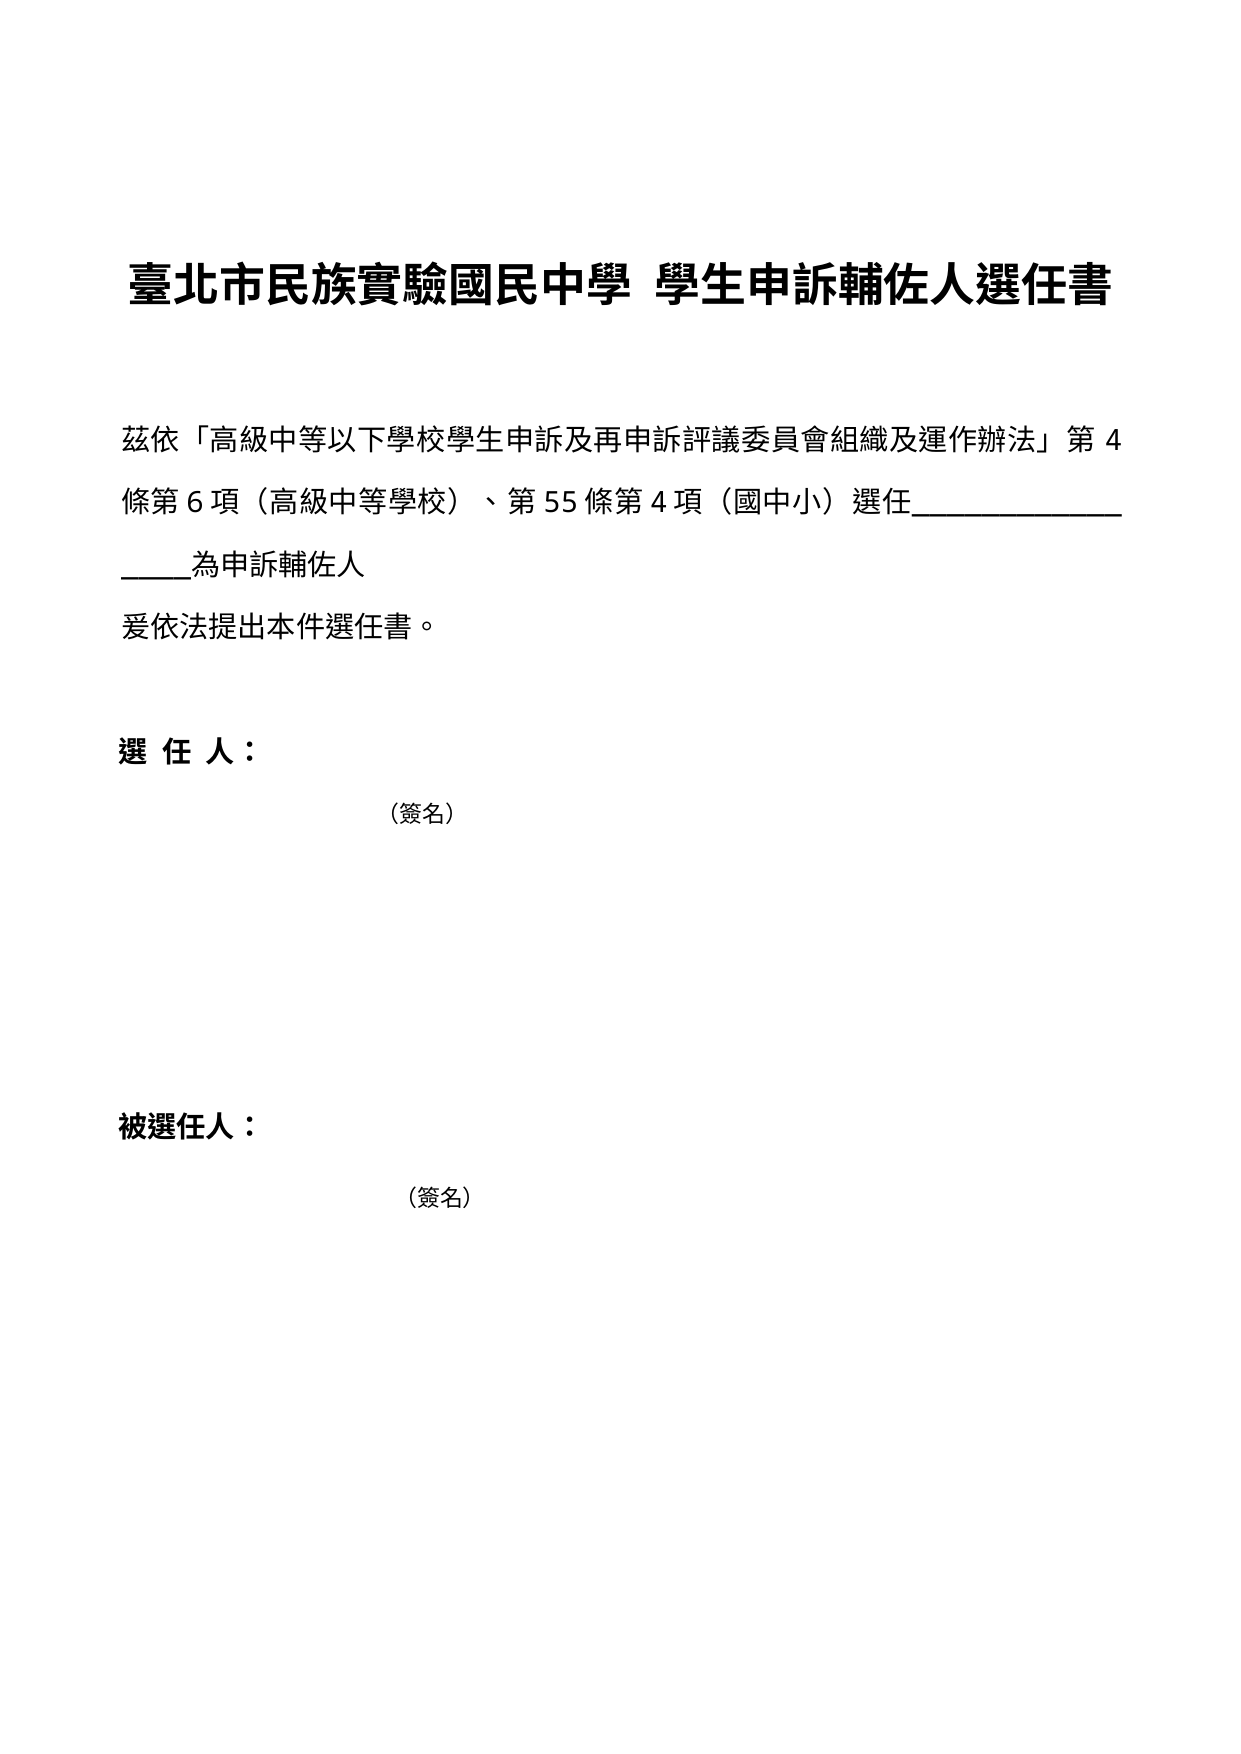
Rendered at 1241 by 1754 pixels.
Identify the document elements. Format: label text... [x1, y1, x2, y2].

text 選 任 人： [118, 708, 1122, 771]
table_header （簽名） [148, 1146, 635, 1216]
table_header （簽名） [148, 771, 635, 833]
table_cell [635, 833, 1122, 896]
text 爰依法提出本件選任書。 [121, 583, 1122, 646]
text 茲依「高級中等以下學校學生申訴及再申訴評議委員會組織及運作辦法」第4條第6項（高級中等學校）、第55條第4項（國中小）選任________________為申訴輔佐人 [121, 396, 1122, 583]
text 臺北市民族實驗國民中學 學生申訴輔佐人選任書 [118, 208, 1122, 333]
text 被選任人： [118, 1083, 1122, 1146]
table_header [635, 771, 1122, 833]
table_cell [148, 1216, 635, 1278]
table_header [635, 1146, 1122, 1216]
table_cell [148, 833, 635, 896]
table_cell [635, 1216, 1122, 1278]
